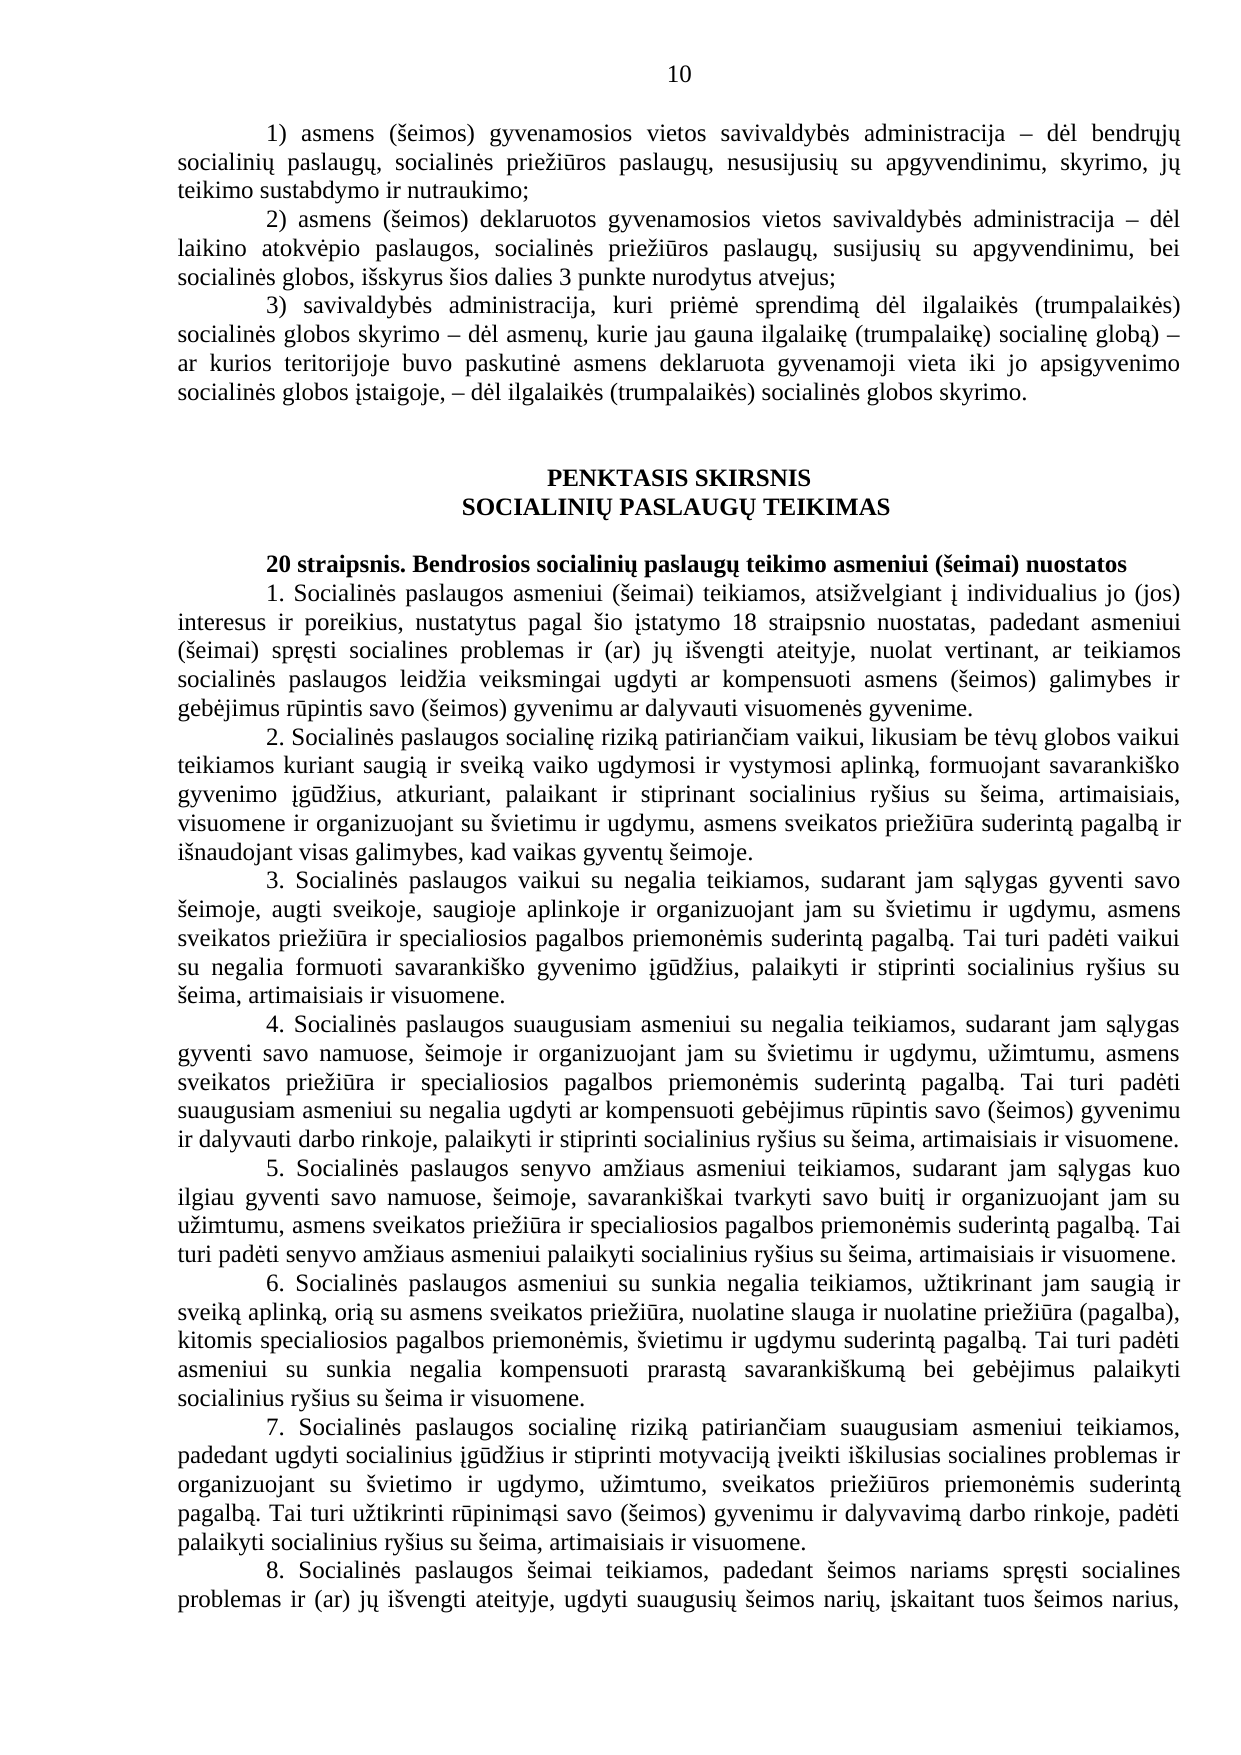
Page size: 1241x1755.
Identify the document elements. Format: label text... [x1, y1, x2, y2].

text 20 straipsnis. Bendrosios socialinių paslaugų teikimo asmeniui (šeimai) nuostatos [177, 549, 1181, 578]
text SOCIALINIŲ PASLAUGŲ TEIKIMAS [177, 492, 1181, 521]
text 5. Socialinės paslaugos senyvo amžiaus asmeniui teikiamos, sudarant jam sąlygas kuo ilgiau gyventi savo namuose, šeimoje, savarankiškai tvarkyti savo buitį ir organizuojant jam su užimtumu, asmens sveikatos priežiūra ir specialiosios pagalbos priemonėmis suderintą pagalbą. Tai turi padėti senyvo amžiaus asmeniui palaikyti socialinius ryšius su šeima, artimaisiais ir visuomene. [177, 1153, 1181, 1268]
text 3. Socialinės paslaugos vaikui su negalia teikiamos, sudarant jam sąlygas gyventi savo šeimoje, augti sveikoje, saugioje aplinkoje ir organizuojant jam su švietimu ir ugdymu, asmens sveikatos priežiūra ir specialiosios pagalbos priemonėmis suderintą pagalbą. Tai turi padėti vaikui su negalia formuoti savarankiško gyvenimo įgūdžius, palaikyti ir stiprinti socialinius ryšius su šeima, artimaisiais ir visuomene. [177, 866, 1181, 1009]
text 2) asmens (šeimos) deklaruotos gyvenamosios vietos savivaldybės administracija – dėl laikino atokvėpio paslaugos, socialinės priežiūros paslaugų, susijusių su apgyvendinimu, bei socialinės globos, išskyrus šios dalies 3 punkte nurodytus atvejus; [177, 204, 1181, 291]
text 2. Socialinės paslaugos socialinę riziką patiriančiam vaikui, likusiam be tėvų globos vaikui teikiamos kuriant saugią ir sveiką vaiko ugdymosi ir vystymosi aplinką, formuojant savarankiško gyvenimo įgūdžius, atkuriant, palaikant ir stiprinant socialinius ryšius su šeima, artimaisiais, visuomene ir organizuojant su švietimu ir ugdymu, asmens sveikatos priežiūra suderintą pagalbą ir išnaudojant visas galimybes, kad vaikas gyventų šeimoje. [177, 722, 1181, 866]
text 7. Socialinės paslaugos socialinę riziką patiriančiam suaugusiam asmeniui teikiamos, padedant ugdyti socialinius įgūdžius ir stiprinti motyvaciją įveikti iškilusias socialines problemas ir organizuojant su švietimo ir ugdymo, užimtumo, sveikatos priežiūros priemonėmis suderintą pagalbą. Tai turi užtikrinti rūpinimąsi savo (šeimos) gyvenimu ir dalyvavimą darbo rinkoje, padėti palaikyti socialinius ryšius su šeima, artimaisiais ir visuomene. [177, 1412, 1181, 1556]
text 3) savivaldybės administracija, kuri priėmė sprendimą dėl ilgalaikės (trumpalaikės) socialinės globos skyrimo – dėl asmenų, kurie jau gauna ilgalaikę (trumpalaikę) socialinę globą) – ar kurios teritorijoje buvo paskutinė asmens deklaruota gyvenamoji vieta iki jo apsigyvenimo socialinės globos įstaigoje, – dėl ilgalaikės (trumpalaikės) socialinės globos skyrimo. [177, 291, 1181, 406]
text 1. Socialinės paslaugos asmeniui (šeimai) teikiamos, atsižvelgiant į individualius jo (jos) interesus ir poreikius, nustatytus pagal šio įstatymo 18 straipsnio nuostatas, padedant asmeniui (šeimai) spręsti socialines problemas ir (ar) jų išvengti ateityje, nuolat vertinant, ar teikiamos socialinės paslaugos leidžia veiksmingai ugdyti ar kompensuoti asmens (šeimos) galimybes ir gebėjimus rūpintis savo (šeimos) gyvenimu ar dalyvauti visuomenės gyvenime. [177, 578, 1181, 722]
text PENKTASIS SKIRSNIS [177, 463, 1181, 492]
text 4. Socialinės paslaugos suaugusiam asmeniui su negalia teikiamos, sudarant jam sąlygas gyventi savo namuose, šeimoje ir organizuojant jam su švietimu ir ugdymu, užimtumu, asmens sveikatos priežiūra ir specialiosios pagalbos priemonėmis suderintą pagalbą. Tai turi padėti suaugusiam asmeniui su negalia ugdyti ar kompensuoti gebėjimus rūpintis savo (šeimos) gyvenimu ir dalyvauti darbo rinkoje, palaikyti ir stiprinti socialinius ryšius su šeima, artimaisiais ir visuomene. [177, 1009, 1181, 1153]
text 8. Socialinės paslaugos šeimai teikiamos, padedant šeimos nariams spręsti socialines problemas ir (ar) jų išvengti ateityje, ugdyti suaugusių šeimos narių, įskaitant tuos šeimos narius, [177, 1556, 1181, 1613]
text 1) asmens (šeimos) gyvenamosios vietos savivaldybės administracija – dėl bendrųjų socialinių paslaugų, socialinės priežiūros paslaugų, nesusijusių su apgyvendinimu, skyrimo, jų teikimo sustabdymo ir nutraukimo; [177, 118, 1181, 204]
text 6. Socialinės paslaugos asmeniui su sunkia negalia teikiamos, užtikrinant jam saugią ir sveiką aplinką, orią su asmens sveikatos priežiūra, nuolatine slauga ir nuolatine priežiūra (pagalba), kitomis specialiosios pagalbos priemonėmis, švietimu ir ugdymu suderintą pagalbą. Tai turi padėti asmeniui su sunkia negalia kompensuoti prarastą savarankiškumą bei gebėjimus palaikyti socialinius ryšius su šeima ir visuomene. [177, 1268, 1181, 1412]
